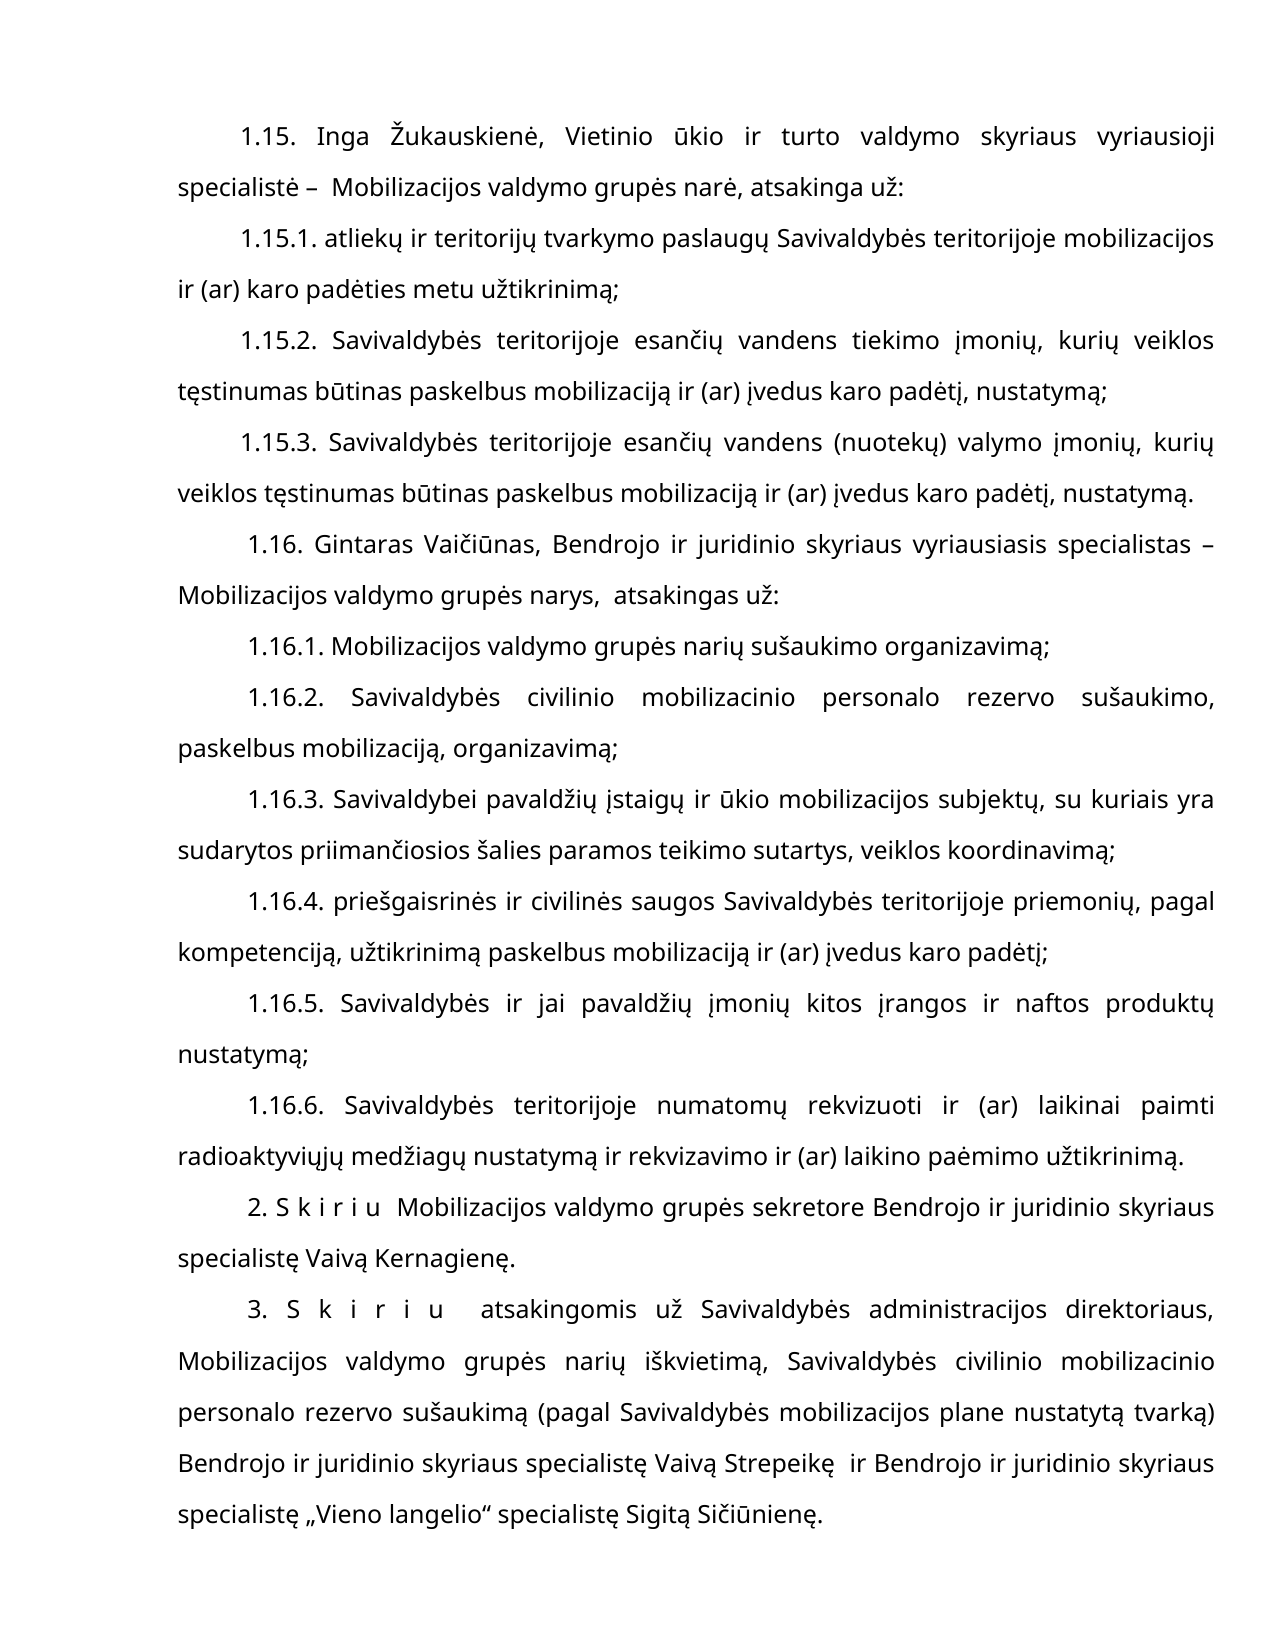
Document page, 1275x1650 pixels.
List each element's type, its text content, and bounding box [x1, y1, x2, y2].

text 1.16.5. Savivaldybės ir jai pavaldžių įmonių kitos įrangos ir naftos produktų nustatymą; [177, 986, 1216, 1071]
text 1.16.3. Savivaldybei pavaldžių įstaigų ir ūkio mobilizacijos subjektų, su kuriais yra sudarytos priimančiosios šalies paramos teikimo sutartys, veiklos koordinavimą; [177, 782, 1216, 867]
text 1.16.2. Savivaldybės civilinio mobilizacinio personalo rezervo sušaukimo, paskelbus mobilizaciją, organizavimą; [177, 679, 1216, 765]
text 1.15.3. Savivaldybės teritorijoje esančių vandens (nuotekų) valymo įmonių, kurių veiklos tęstinumas būtinas paskelbus mobilizaciją ir (ar) įvedus karo padėtį, nustatymą. [177, 424, 1216, 509]
text 2. S k i r i u Mobilizacijos valdymo grupės sekretore Bendrojo ir juridinio skyriaus specialistę Vaivą Kernagienę. [177, 1190, 1216, 1275]
text 1.15. Inga Žukauskienė, Vietinio ūkio ir turto valdymo skyriaus vyriausioji specialistė – Mobilizacijos valdymo grupės narė, atsakinga už: [177, 118, 1216, 203]
text 1.16.6. Savivaldybės teritorijoje numatomų rekvizuoti ir (ar) laikinai paimti radioaktyviųjų medžiagų nustatymą ir rekvizavimo ir (ar) laikino paėmimo užtikrinimą. [177, 1088, 1216, 1173]
text 1.16. Gintaras Vaičiūnas, Bendrojo ir juridinio skyriaus vyriausiasis specialistas – Mobilizacijos valdymo grupės narys, atsakingas už: [177, 526, 1216, 612]
text 1.16.1. Mobilizacijos valdymo grupės narių sušaukimo organizavimą; [177, 628, 1216, 663]
text 1.16.4. priešgaisrinės ir civilinės saugos Savivaldybės teritorijoje priemonių, pagal kompetenciją, užtikrinimą paskelbus mobilizaciją ir (ar) įvedus karo padėtį; [177, 884, 1216, 969]
text 1.15.2. Savivaldybės teritorijoje esančių vandens tiekimo įmonių, kurių veiklos tęstinumas būtinas paskelbus mobilizaciją ir (ar) įvedus karo padėtį, nustatymą; [177, 322, 1216, 407]
text 1.15.1. atliekų ir teritorijų tvarkymo paslaugų Savivaldybės teritorijoje mobilizacijos ir (ar) karo padėties metu užtikrinimą; [177, 220, 1216, 305]
text 3. S k i r i u atsakingomis už Savivaldybės administracijos direktoriaus, Mobilizacijos valdymo grupės narių iškvietimą, Savivaldybės civilinio mobilizacinio personalo rezervo sušaukimą (pagal Savivaldybės mobilizacijos plane nustatytą tvarką) Bendrojo ir juridinio skyriaus specialistę Vaivą Strepeikę ir Bendrojo ir juridinio skyriaus specialistę „Vieno langelio“ specialistę Sigitą Sičiūnienę. [177, 1292, 1216, 1530]
